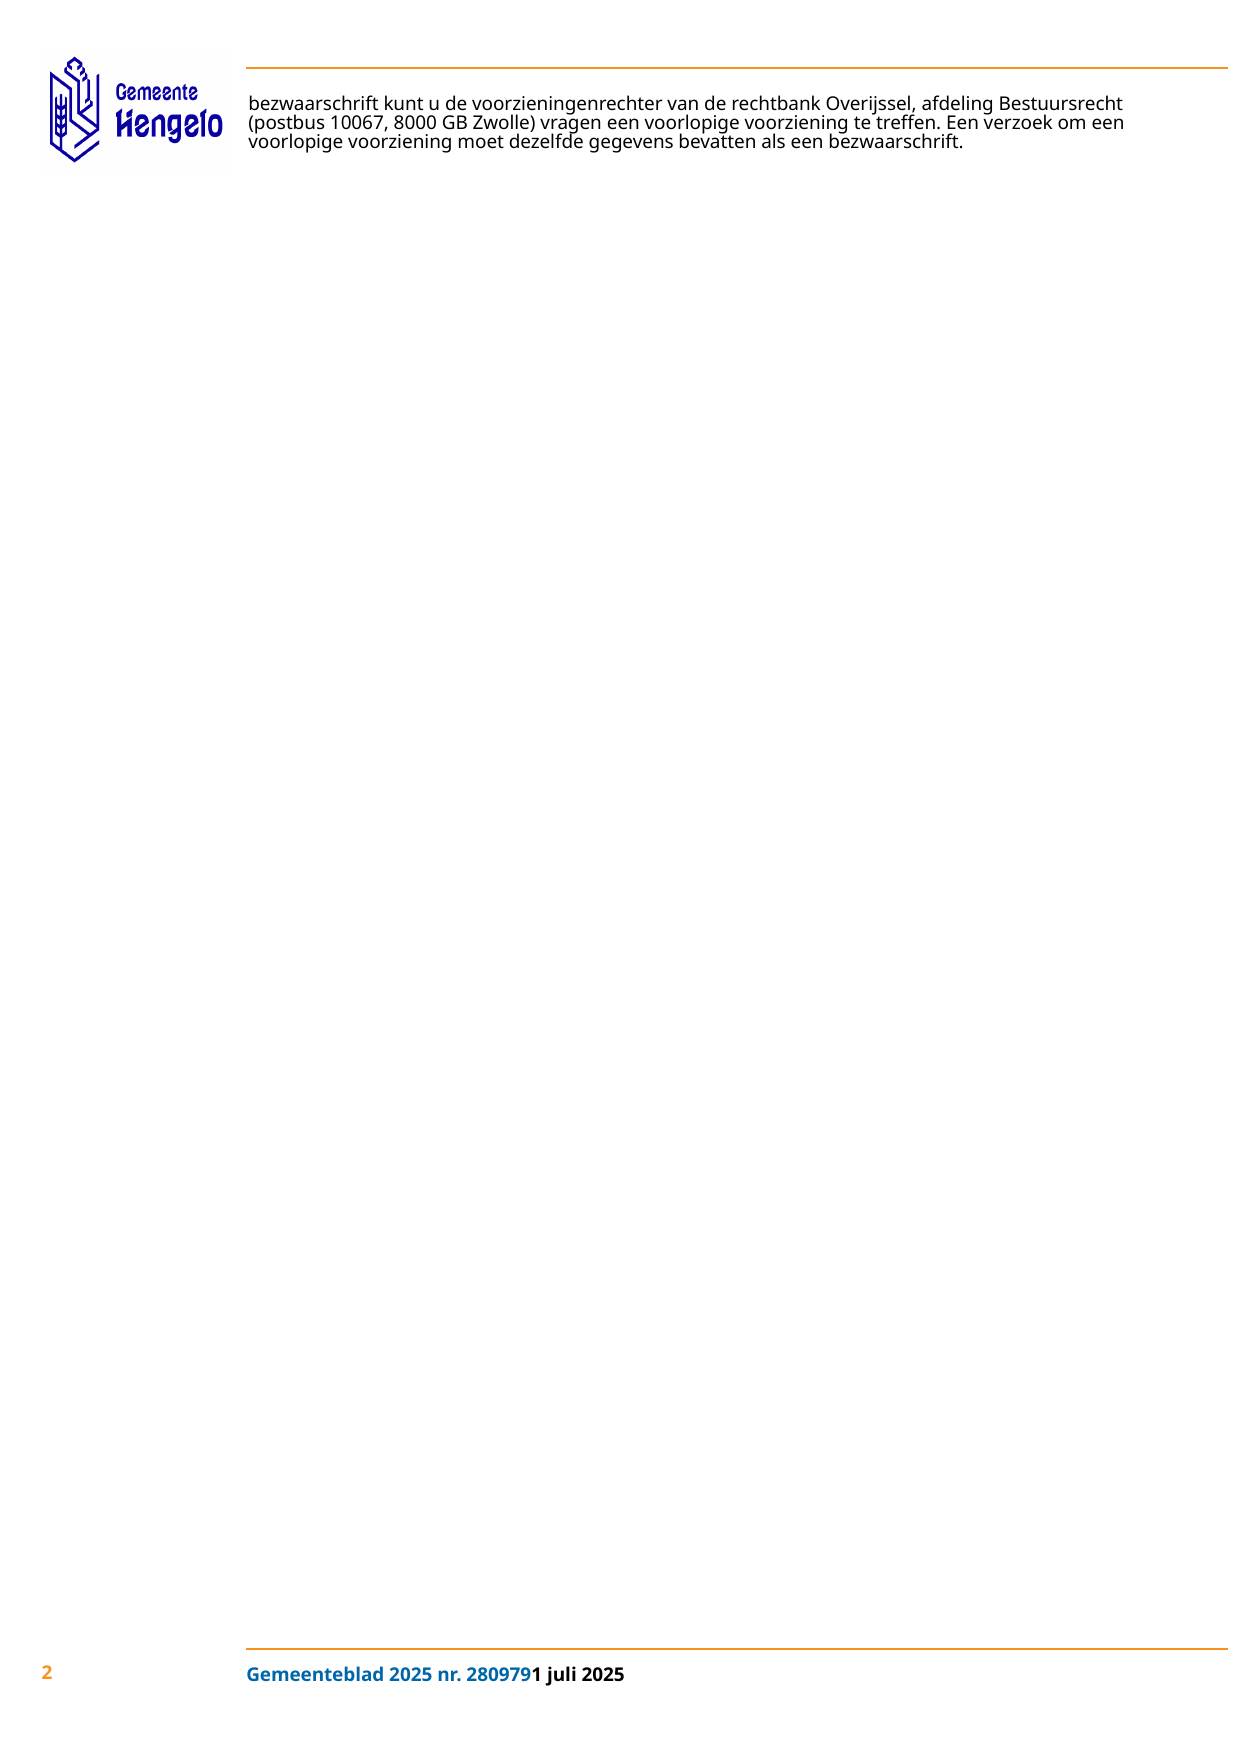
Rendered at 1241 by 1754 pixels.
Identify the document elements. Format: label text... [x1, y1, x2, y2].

text bezwaarschrift kunt u de voorzieningenrechter van de rechtbank Overijssel, afdeling Bestuursrecht (postbus 10067, 8000 GB Zwolle) vragen een voorlopige voorziening te treffen. Een verzoek om een voorlopige voorziening moet dezelfde gegevens bevatten als een bezwaarschrift. [248, 95, 1152, 153]
picture [41, 47, 231, 172]
